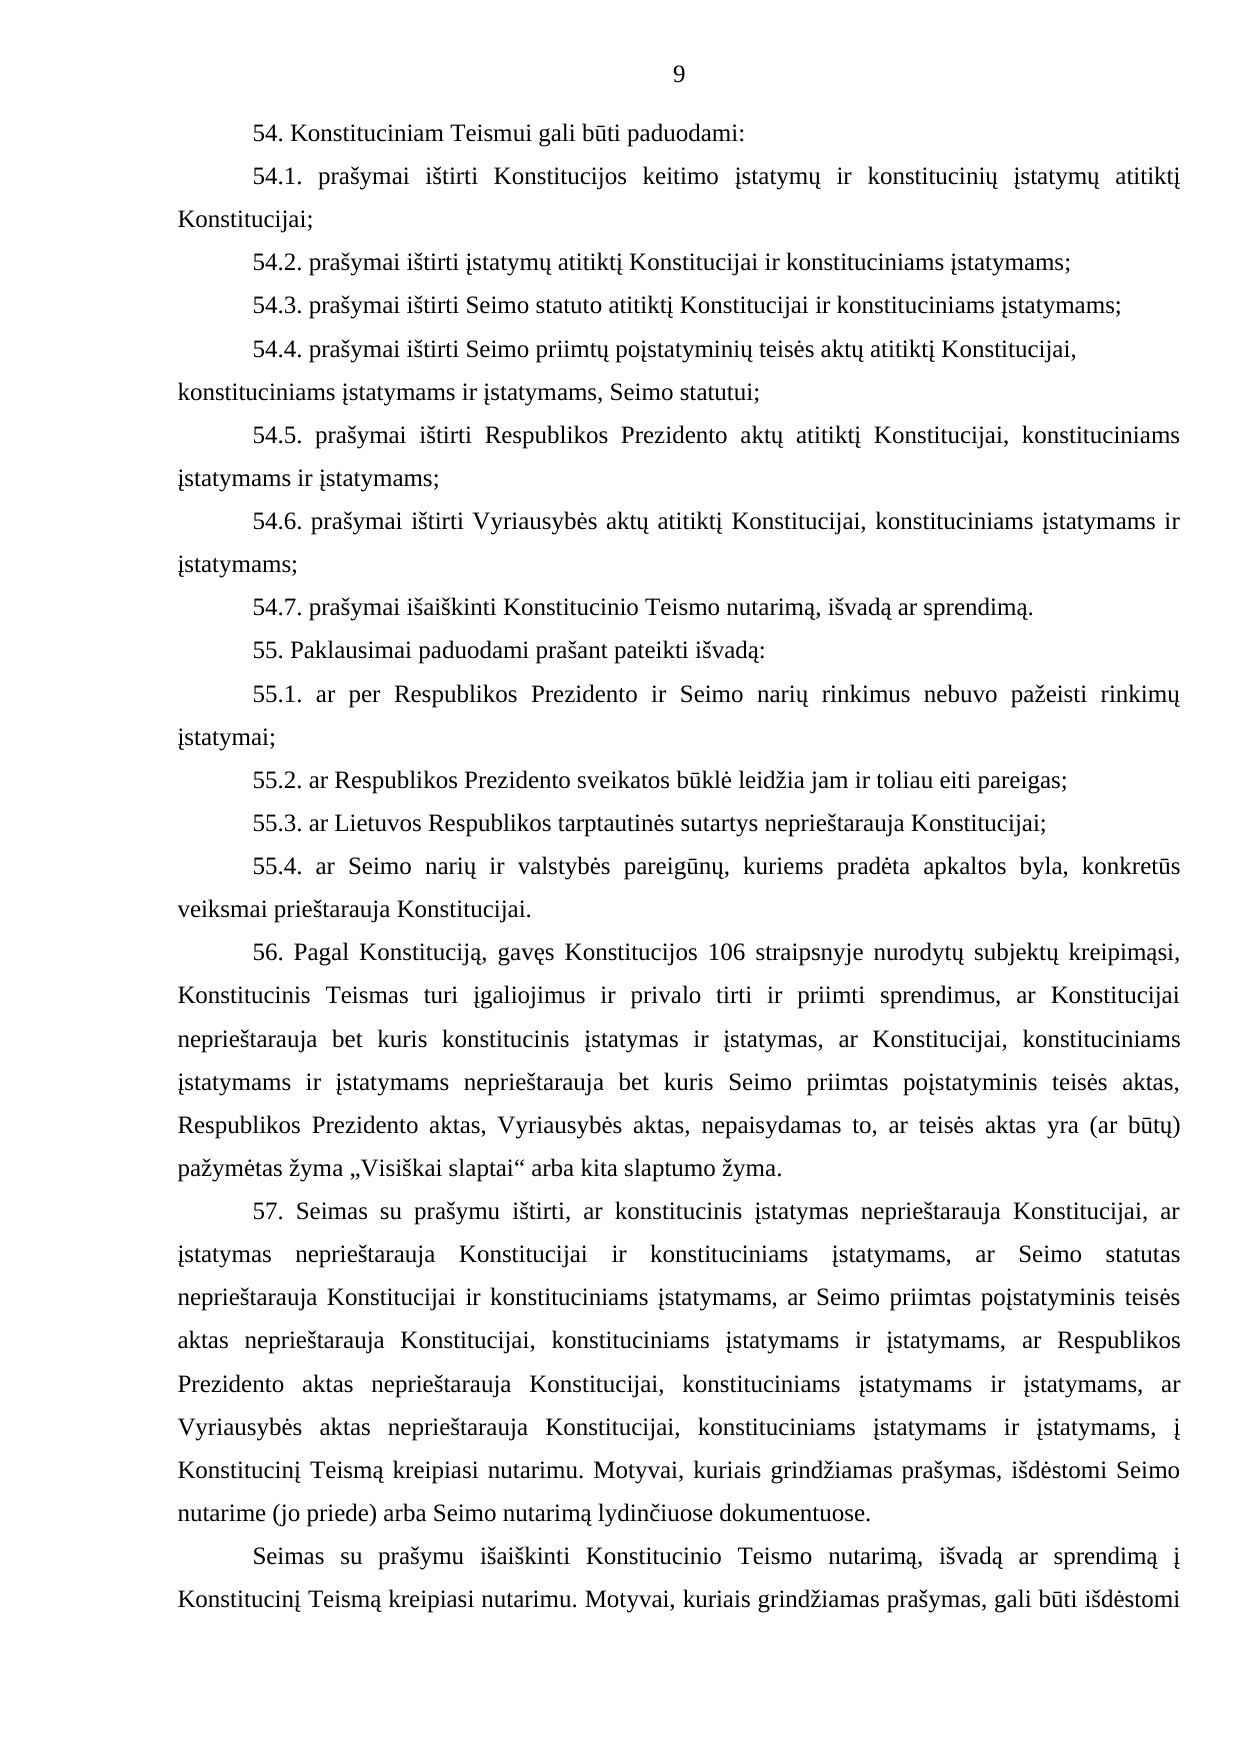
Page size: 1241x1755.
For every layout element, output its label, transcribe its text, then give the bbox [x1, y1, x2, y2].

text 55.4. ar Seimo narių ir valstybės pareigūnų, kuriems pradėta apkaltos byla, konkretūs veiksmai prieštarauja Konstitucijai. [177, 851, 1181, 923]
text 54.5. prašymai ištirti Respublikos Prezidento aktų atitiktį Konstitucijai, konstituciniams įstatymams ir įstatymams; [177, 420, 1181, 492]
text 55.2. ar Respublikos Prezidento sveikatos būklė leidžia jam ir toliau eiti pareigas; [177, 765, 1181, 794]
text 54.1. prašymai ištirti Konstitucijos keitimo įstatymų ir konstitucinių įstatymų atitiktį Konstitucijai; [177, 161, 1181, 233]
text 54.2. prašymai ištirti įstatymų atitiktį Konstitucijai ir konstituciniams įstatymams; [177, 247, 1181, 276]
text 54.7. prašymai išaiškinti Konstitucinio Teismo nutarimą, išvadą ar sprendimą. [177, 592, 1181, 621]
text Seimas su prašymu išaiškinti Konstitucinio Teismo nutarimą, išvadą ar sprendimą į Konstitucinį Teismą kreipiasi nutarimu. Motyvai, kuriais grindžiamas prašymas, gali būti išdėstomi [177, 1541, 1181, 1613]
text 55.1. ar per Respublikos Prezidento ir Seimo narių rinkimus nebuvo pažeisti rinkimų įstatymai; [177, 679, 1181, 751]
text 54. Konstituciniam Teismui gali būti paduodami: [177, 118, 1181, 147]
text 55. Paklausimai paduodami prašant pateikti išvadą: [177, 636, 1181, 664]
text 54.4. prašymai ištirti Seimo priimtų poįstatyminių teisės aktų atitiktį Konstitucijai, konstituciniams įstatymams ir įstatymams, Seimo statutui; [177, 334, 1181, 406]
text 54.3. prašymai ištirti Seimo statuto atitiktį Konstitucijai ir konstituciniams įstatymams; [177, 291, 1181, 319]
text 56. Pagal Konstituciją, gavęs Konstitucijos 106 straipsnyje nurodytų subjektų kreipimąsi, Konstitucinis Teismas turi įgaliojimus ir privalo tirti ir priimti sprendimus, ar Konstitucijai neprieštarauja bet kuris konstitucinis įstatymas ir įstatymas, ar Konstitucijai, konstituciniams įstatymams ir įstatymams neprieštarauja bet kuris Seimo priimtas poįstatyminis teisės aktas, Respublikos Prezidento aktas, Vyriausybės aktas, nepaisydamas to, ar teisės aktas yra (ar būtų) pažymėtas žyma „Visiškai slaptai“ arba kita slaptumo žyma. [177, 937, 1181, 1182]
text 54.6. prašymai ištirti Vyriausybės aktų atitiktį Konstitucijai, konstituciniams įstatymams ir įstatymams; [177, 506, 1181, 578]
text 55.3. ar Lietuvos Respublikos tarptautinės sutartys neprieštarauja Konstitucijai; [177, 808, 1181, 837]
text 57. Seimas su prašymu ištirti, ar konstitucinis įstatymas neprieštarauja Konstitucijai, ar įstatymas neprieštarauja Konstitucijai ir konstituciniams įstatymams, ar Seimo statutas neprieštarauja Konstitucijai ir konstituciniams įstatymams, ar Seimo priimtas poįstatyminis teisės aktas neprieštarauja Konstitucijai, konstituciniams įstatymams ir įstatymams, ar Respublikos Prezidento aktas neprieštarauja Konstitucijai, konstituciniams įstatymams ir įstatymams, ar Vyriausybės aktas neprieštarauja Konstitucijai, konstituciniams įstatymams ir įstatymams, į Konstitucinį Teismą kreipiasi nutarimu. Motyvai, kuriais grindžiamas prašymas, išdėstomi Seimo nutarime (jo priede) arba Seimo nutarimą lydinčiuose dokumentuose. [177, 1196, 1181, 1527]
